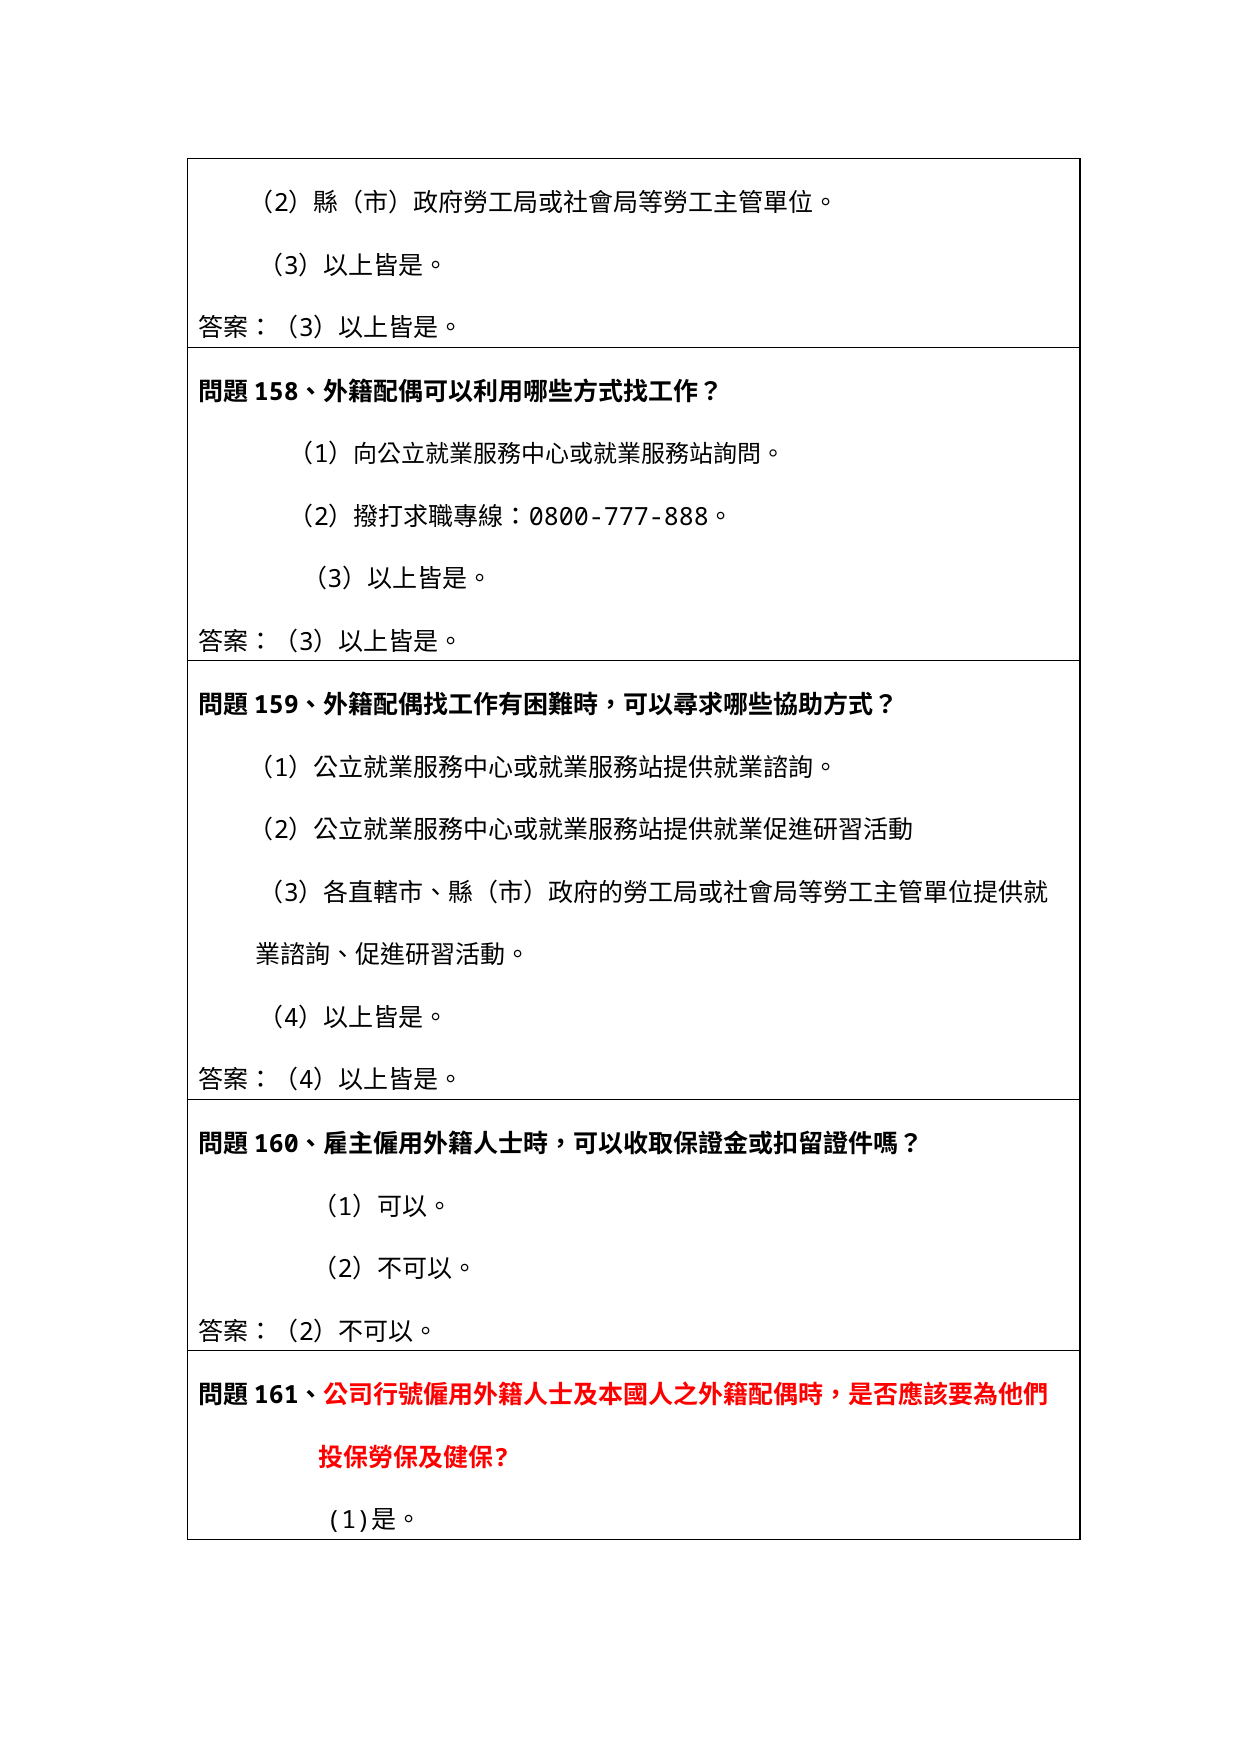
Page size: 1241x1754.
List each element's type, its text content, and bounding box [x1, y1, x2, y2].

table_cell 問題159、外籍配偶找工作有困難時，可以尋求哪些協助方式？ （1）公立就業服務中心或就業服務站提供就業諮詢。 （2）公立就業服務中心或就業服務站提供就業促進研習活動 （3）各直轄市、縣（市）政府的勞工局或社會局等勞工主管單位提供就業諮詢、促進研習活動。 （4）以上皆是。 答案：（4）以上皆是。 [188, 661, 1079, 1099]
table_cell （2）縣（市）政府勞工局或社會局等勞工主管單位。 （3）以上皆是。 答案：（3）以上皆是。 [188, 159, 1079, 347]
table_cell 問題161、公司行號僱用外籍人士及本國人之外籍配偶時，是否應該要為他們投保勞保及健保? (1)是。 [188, 1351, 1079, 1538]
table_cell 問題160、雇主僱用外籍人士時，可以收取保證金或扣留證件嗎？ （1）可以。 （2）不可以。 答案：（2）不可以。 [188, 1100, 1079, 1350]
table_cell 問題158、外籍配偶可以利用哪些方式找工作？ （1）向公立就業服務中心或就業服務站詢問。 （2）撥打求職專線：0800-777-888。 （3）以上皆是。 答案：（3）以上皆是。 [188, 348, 1079, 660]
